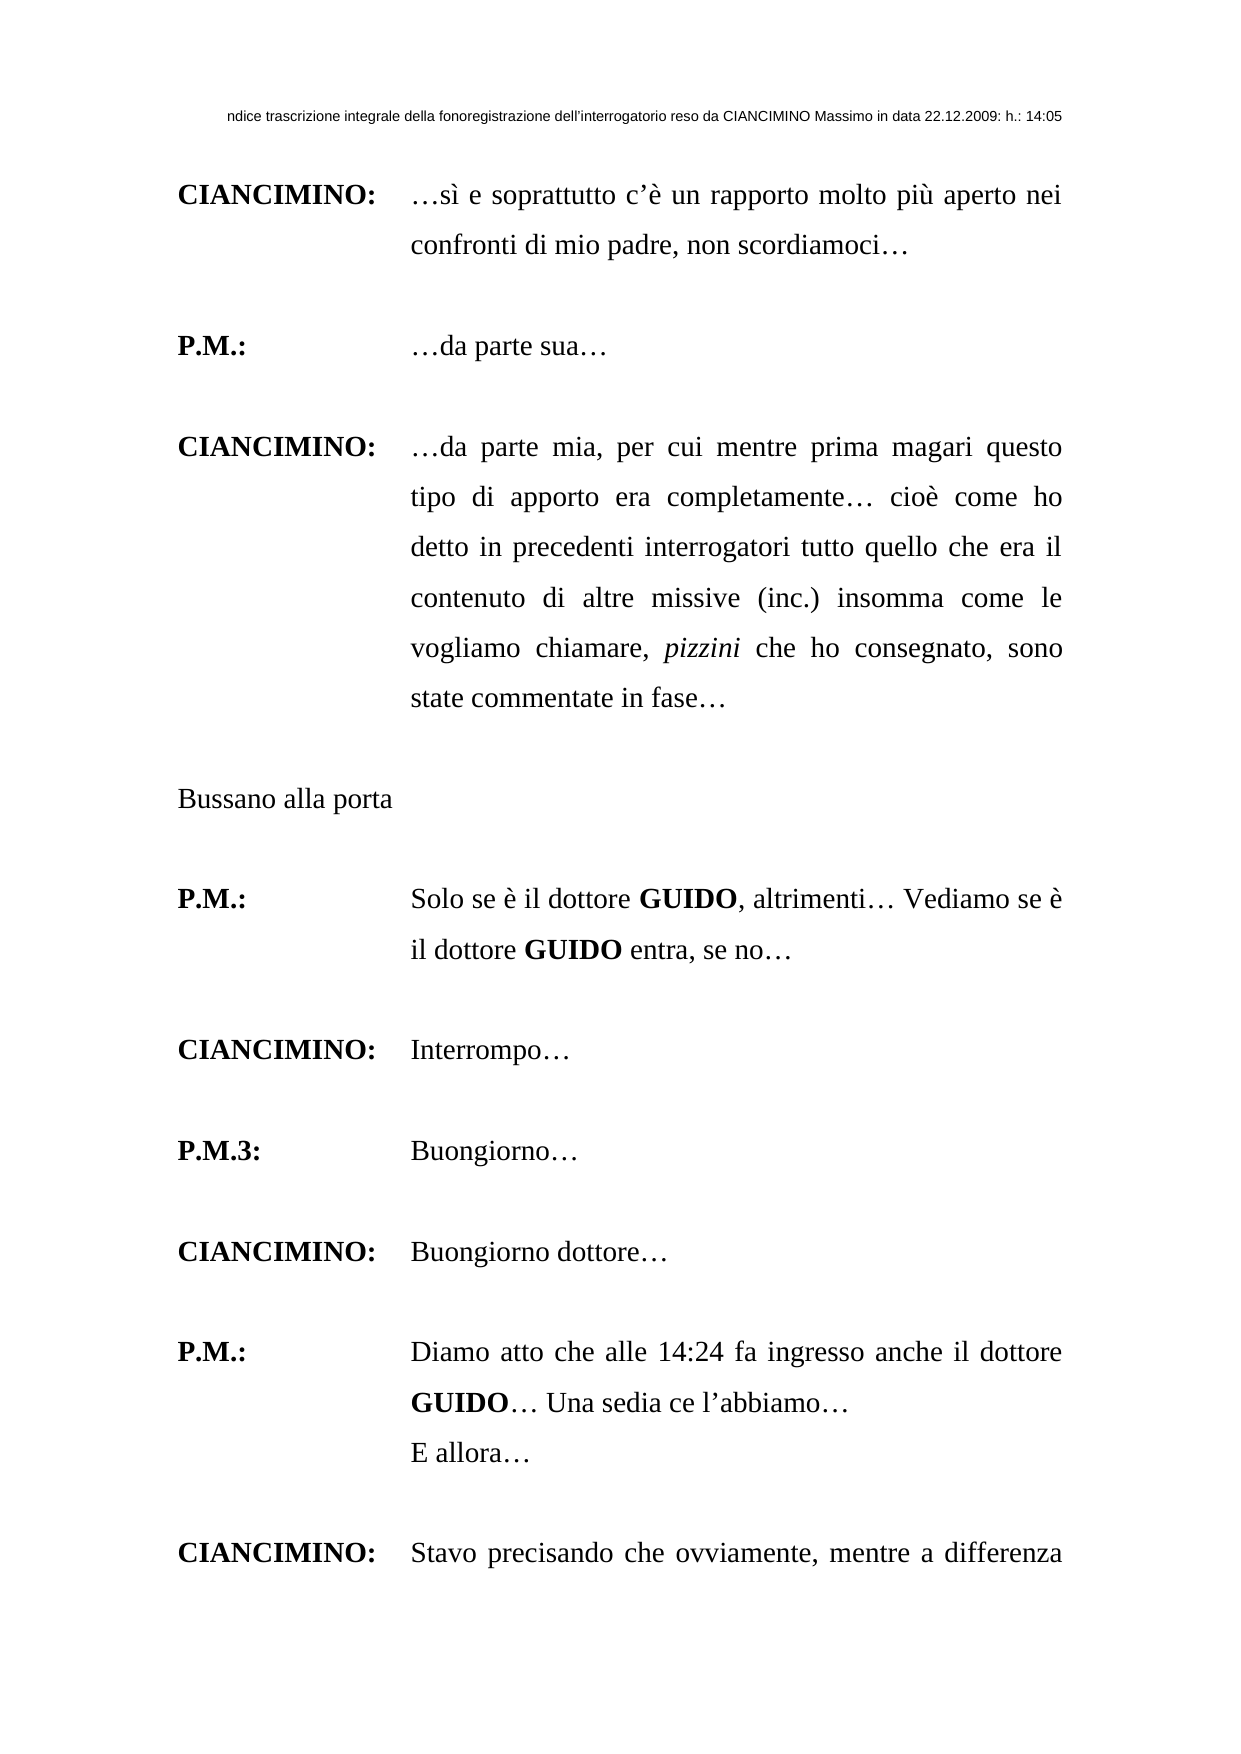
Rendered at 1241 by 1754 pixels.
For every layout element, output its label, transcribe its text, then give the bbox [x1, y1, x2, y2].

text CIANCIMINO: …sì e soprattutto c’è un rapporto molto più aperto nei confronti di mio padre, non scordiamoci… [177, 177, 1063, 261]
text CIANCIMINO: Stavo precisando che ovviamente, mentre a differenza [177, 1536, 1063, 1569]
text Bussano alla porta [177, 781, 1063, 814]
text E allora… [177, 1435, 1063, 1468]
text CIANCIMINO: Interrompo… [177, 1032, 1063, 1066]
text P.M.: Solo se è il dottore GUIDO, altrimenti… Vediamo se è il dottore GUIDO entra, se no… [177, 882, 1063, 965]
text P.M.: …da parte sua… [177, 328, 1063, 362]
text CIANCIMINO: Buongiorno dottore… [177, 1234, 1063, 1267]
text P.M.: Diamo atto che alle 14:24 fa ingresso anche il dottore GUIDO… Una sedia ce l’abbiamo… [177, 1334, 1063, 1418]
text CIANCIMINO: …da parte mia, per cui mentre prima magari questo tipo di apporto era completamente… cioè come ho detto in precedenti interrogatori tutto quello che era il contenuto di altre missive (inc.) insomma come le vogliamo chiamare, pizzini che ho consegnato, sono state commentate in fase… [177, 429, 1063, 714]
text P.M.3: Buongiorno… [177, 1133, 1063, 1167]
